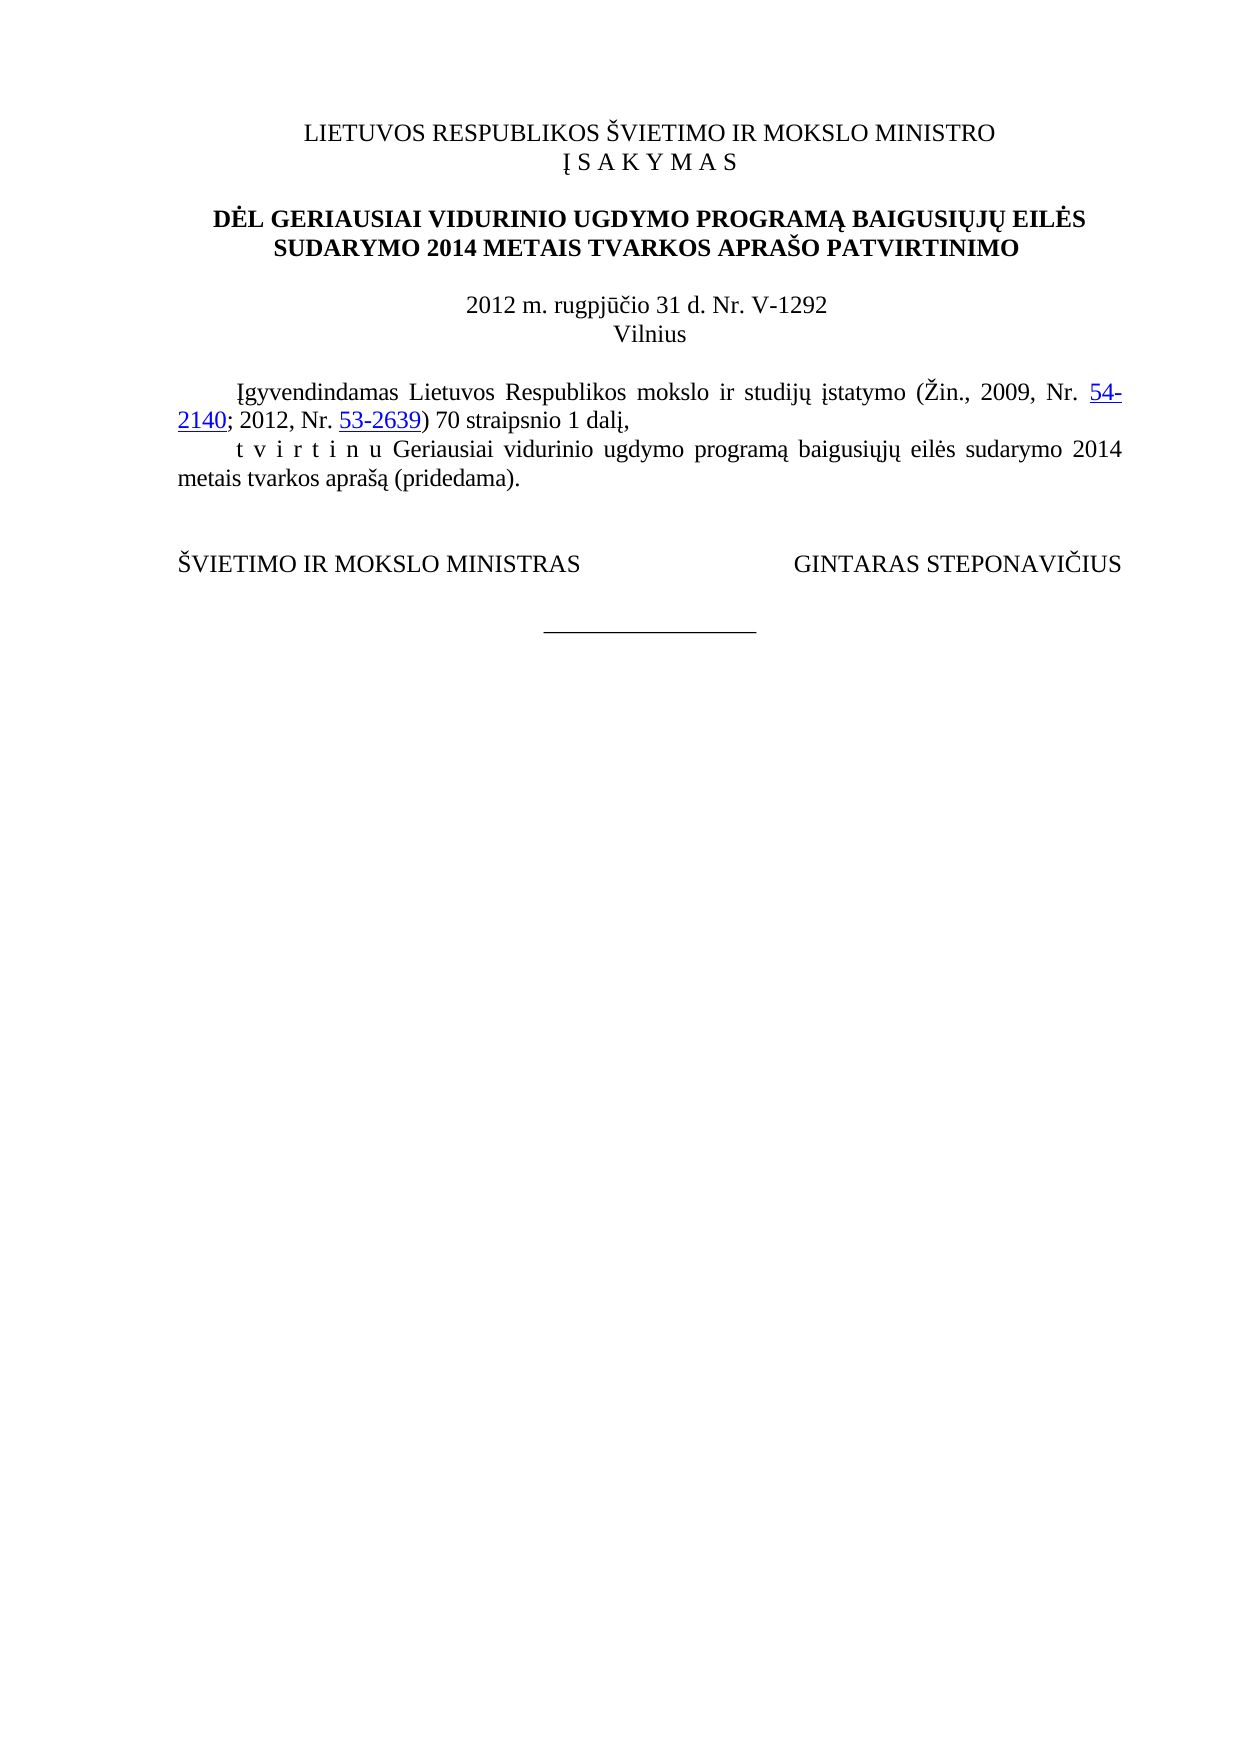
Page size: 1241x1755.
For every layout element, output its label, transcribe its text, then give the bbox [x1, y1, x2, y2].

text 2012 m. rugpjūčio 31 d. Nr. V-1292 [177, 291, 1122, 319]
text Į S A K Y M A S [177, 147, 1122, 176]
text LIETUVOS RESPUBLIKOS ŠVIETIMO IR MOKSLO MINISTRO [177, 118, 1122, 147]
text Įgyvendindamas Lietuvos Respublikos mokslo ir studijų įstatymo (Žin., 2009, Nr. 54-2140; 2012, Nr. 53-2639) 70 straipsnio 1 dalį, [177, 377, 1122, 434]
text Švietimo ir mokslo ministras Gintaras Steponavičius [177, 549, 1122, 578]
text t v i r t i n u Geriausiai vidurinio ugdymo programą baigusiųjų eilės sudarymo 2014 metais tvarkos aprašą (pridedama). [177, 434, 1122, 492]
text _________________ [177, 607, 1122, 636]
text Vilnius [177, 319, 1122, 348]
text DĖL GERIAUSIAI VIDURINIO UGDYMO PROGRAMĄ BAIGUSIŲJŲ EILĖS SUDARYMO 2014 METAIS TVARKOS APRAŠO PATVIRTINIMO [177, 204, 1122, 262]
